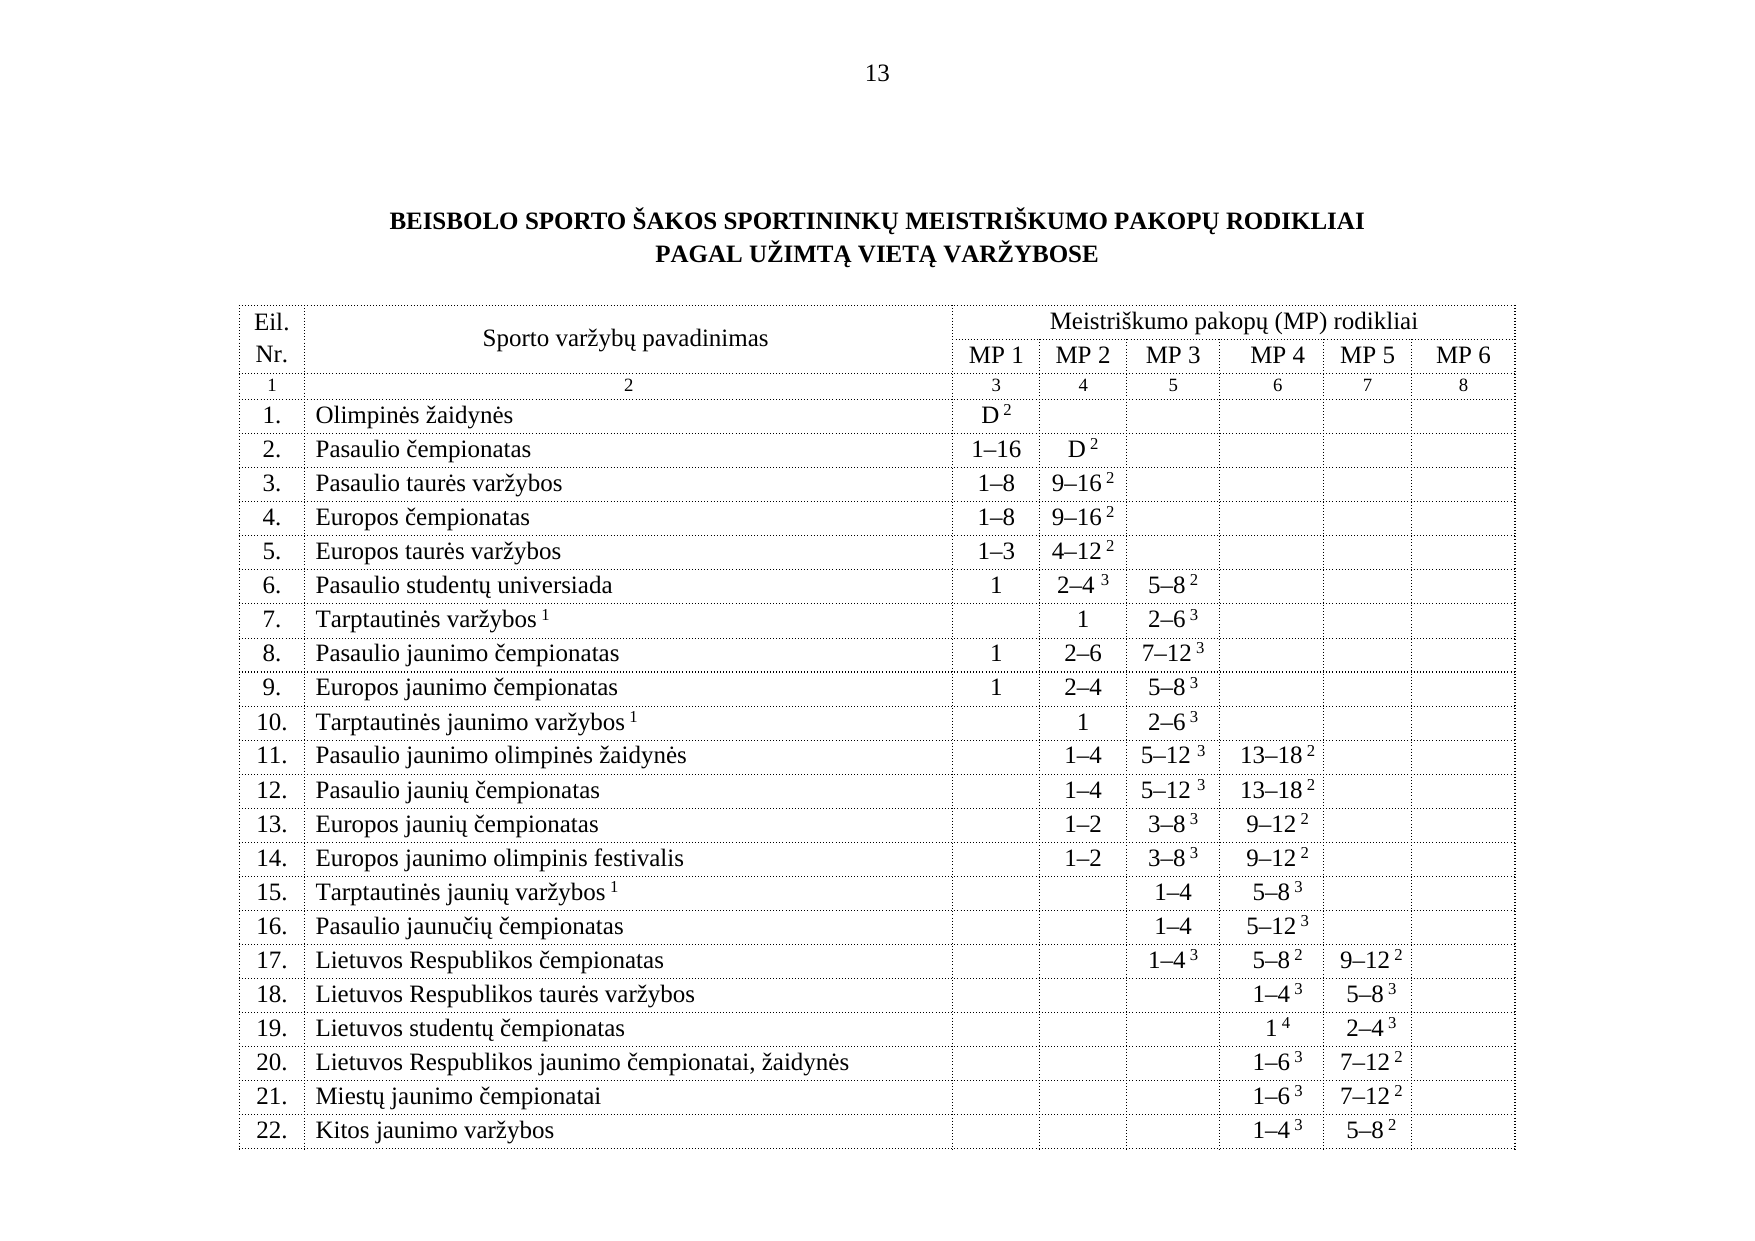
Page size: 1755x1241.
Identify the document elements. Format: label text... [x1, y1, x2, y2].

table_cell 5–8 2 [1323, 1114, 1412, 1148]
table_cell 1 [1040, 706, 1126, 739]
table_cell 1–4 3 [1126, 944, 1219, 978]
table_cell 1–6 3 [1220, 1046, 1323, 1080]
table_cell [953, 774, 1039, 808]
table_cell 19. [239, 1012, 304, 1046]
table_cell [1040, 876, 1126, 910]
table_cell [1323, 638, 1412, 671]
table_cell [953, 944, 1039, 978]
table_cell MP 3 [1126, 339, 1219, 373]
table_cell Tarptautinės varžybos 1 [304, 603, 953, 637]
table_cell MP 6 [1412, 339, 1515, 373]
table_cell 6 [1220, 373, 1323, 399]
table_cell [1040, 1012, 1126, 1046]
table_cell 7 [1323, 373, 1412, 399]
table_cell [953, 1114, 1039, 1148]
table_cell 18. [239, 978, 304, 1012]
table_cell [1323, 808, 1412, 842]
table_cell Pasaulio taurės varžybos [304, 467, 953, 501]
table_cell Miestų jaunimo čempionatai [304, 1080, 953, 1114]
table_cell [1040, 399, 1126, 433]
table_cell 7–12 3 [1126, 638, 1219, 671]
table_cell 1 [953, 671, 1039, 706]
table_cell 10. [239, 706, 304, 739]
table_cell 7–12 2 [1323, 1080, 1412, 1114]
table_cell 8. [239, 638, 304, 671]
text PAGAL UŽIMTĄ VIETĄ VARŽYBOSE [118, 239, 1636, 268]
table_cell Europos jaunių čempionatas [304, 808, 953, 842]
table_cell 5–8 3 [1220, 876, 1323, 910]
table_cell MP 5 [1323, 339, 1412, 373]
table_cell [1126, 535, 1219, 569]
table_cell 1–2 [1040, 808, 1126, 842]
table_cell [1412, 1114, 1515, 1148]
table_cell Europos jaunimo čempionatas [304, 671, 953, 706]
table_cell [1323, 603, 1412, 637]
table_cell 4. [239, 501, 304, 535]
table_cell [1323, 399, 1412, 433]
table_cell Europos taurės varžybos [304, 535, 953, 569]
table_cell [953, 808, 1039, 842]
table_cell 2–6 3 [1126, 603, 1219, 637]
table_cell Olimpinės žaidynės [304, 399, 953, 433]
table_cell 6. [239, 569, 304, 603]
table_cell 5–8 2 [1220, 944, 1323, 978]
table_cell 5–8 2 [1126, 569, 1219, 603]
table_cell [1323, 569, 1412, 603]
table_cell 3–8 3 [1126, 808, 1219, 842]
table_cell 9–12 2 [1220, 842, 1323, 876]
table_cell [1412, 638, 1515, 671]
table_cell [1412, 569, 1515, 603]
table_cell Lietuvos Respublikos jaunimo čempionatai, žaidynės [304, 1046, 953, 1080]
table_cell [1323, 774, 1412, 808]
table_cell [1323, 467, 1412, 501]
table_cell Lietuvos Respublikos čempionatas [304, 944, 953, 978]
table_cell [1040, 978, 1126, 1012]
table_cell [1323, 501, 1412, 535]
table_cell [1412, 433, 1515, 467]
table_cell [1323, 706, 1412, 739]
table_cell [953, 842, 1039, 876]
table_cell MP 2 [1040, 339, 1126, 373]
table_cell 2–4 3 [1040, 569, 1126, 603]
table_cell 1–4 [1126, 876, 1219, 910]
table_cell Lietuvos studentų čempionatas [304, 1012, 953, 1046]
table_cell [953, 910, 1039, 944]
table_cell [953, 706, 1039, 739]
table_cell 16. [239, 910, 304, 944]
table_cell 9–12 2 [1220, 808, 1323, 842]
table_cell [1323, 535, 1412, 569]
table_cell [1412, 910, 1515, 944]
table_cell [1126, 433, 1219, 467]
table_cell [1220, 603, 1323, 637]
table_cell [1412, 467, 1515, 501]
table_cell 7. [239, 603, 304, 637]
table_cell 17. [239, 944, 304, 978]
table_cell [1126, 501, 1219, 535]
table_cell 22. [239, 1114, 304, 1148]
table_cell [1412, 501, 1515, 535]
table_header Sporto varžybų pavadinimas [304, 305, 953, 373]
table_cell [1412, 774, 1515, 808]
table_cell 1–6 3 [1220, 1080, 1323, 1114]
table_cell [1126, 1114, 1219, 1148]
table_cell 5–12 3 [1220, 910, 1323, 944]
table_cell [1412, 978, 1515, 1012]
table_cell 1–3 [953, 535, 1039, 569]
table_cell [1412, 399, 1515, 433]
text BEISBOLO SPORTO ŠAKOS SPORTININKŲ MEISTRIŠKUMO PAKOPŲ RODIKLIAI [118, 206, 1636, 235]
table_cell [1126, 1012, 1219, 1046]
table_cell [953, 1046, 1039, 1080]
table_cell [1412, 535, 1515, 569]
table_cell Pasaulio jaunučių čempionatas [304, 910, 953, 944]
table_cell 20. [239, 1046, 304, 1080]
table_cell [1412, 876, 1515, 910]
table_header Meistriškumo pakopų (MP) rodikliai [953, 305, 1515, 339]
table_cell Europos čempionatas [304, 501, 953, 535]
table_cell Europos jaunimo olimpinis festivalis [304, 842, 953, 876]
table_cell 1–2 [1040, 842, 1126, 876]
table_cell [953, 1080, 1039, 1114]
table_cell [1412, 671, 1515, 706]
table_cell 5–8 3 [1323, 978, 1412, 1012]
table_cell [1040, 1080, 1126, 1114]
table_cell [1412, 944, 1515, 978]
table_cell 1. [239, 399, 304, 433]
table_cell [1220, 433, 1323, 467]
table_cell [1040, 1046, 1126, 1080]
table_cell [1126, 978, 1219, 1012]
table_cell 1–8 [953, 467, 1039, 501]
table_cell [1412, 706, 1515, 739]
table_cell D 2 [1040, 433, 1126, 467]
table_cell 2 [304, 373, 953, 399]
table_cell 3–8 3 [1126, 842, 1219, 876]
table_cell Kitos jaunimo varžybos [304, 1114, 953, 1148]
table_cell [1220, 467, 1323, 501]
table_cell 12. [239, 774, 304, 808]
table_cell 1–4 [1040, 774, 1126, 808]
table_cell 13. [239, 808, 304, 842]
table_cell 9–16 2 [1040, 501, 1126, 535]
table_cell [1323, 671, 1412, 706]
table_cell 9. [239, 671, 304, 706]
table_cell Tarptautinės jaunių varžybos 1 [304, 876, 953, 910]
table_cell 2. [239, 433, 304, 467]
table_cell [1220, 706, 1323, 739]
table_cell 7–12 2 [1323, 1046, 1412, 1080]
table_cell [953, 876, 1039, 910]
table_cell 1–8 [953, 501, 1039, 535]
table_cell 1–4 3 [1220, 978, 1323, 1012]
table_cell 1 [953, 569, 1039, 603]
table_cell [1220, 638, 1323, 671]
table_cell 11. [239, 740, 304, 774]
table_cell 5 [1126, 373, 1219, 399]
table_cell 1 [953, 638, 1039, 671]
table_cell [1323, 433, 1412, 467]
table_cell [1323, 910, 1412, 944]
table_cell [1323, 740, 1412, 774]
table_cell 2–6 3 [1126, 706, 1219, 739]
table_cell [953, 1012, 1039, 1046]
table_cell [1412, 1080, 1515, 1114]
table_cell Pasaulio jaunių čempionatas [304, 774, 953, 808]
table_cell [1412, 808, 1515, 842]
table_cell 3. [239, 467, 304, 501]
table_cell 2–4 3 [1323, 1012, 1412, 1046]
table_cell 1–4 [1126, 910, 1219, 944]
table_cell [1323, 842, 1412, 876]
table_cell Pasaulio jaunimo olimpinės žaidynės [304, 740, 953, 774]
table_cell 2–4 [1040, 671, 1126, 706]
table_cell D 2 [953, 399, 1039, 433]
table_cell 1 [1040, 603, 1126, 637]
table_cell MP 4 [1220, 339, 1323, 373]
table_cell 5. [239, 535, 304, 569]
table_cell 5–12 3 [1126, 774, 1219, 808]
table_cell [1126, 467, 1219, 501]
table_cell [1412, 1012, 1515, 1046]
table_cell 9–16 2 [1040, 467, 1126, 501]
table_cell 1–16 [953, 433, 1039, 467]
table_cell MP 1 [953, 339, 1039, 373]
table_cell 21. [239, 1080, 304, 1114]
table_cell [1040, 944, 1126, 978]
table_cell [1220, 535, 1323, 569]
table_cell Pasaulio jaunimo čempionatas [304, 638, 953, 671]
table_cell [1126, 1080, 1219, 1114]
table_cell [1220, 501, 1323, 535]
table_cell [1412, 842, 1515, 876]
table_header Eil. Nr. [239, 305, 304, 373]
table_cell 14. [239, 842, 304, 876]
table_cell 13–18 2 [1220, 740, 1323, 774]
table_cell Pasaulio studentų universiada [304, 569, 953, 603]
table_cell [1323, 876, 1412, 910]
table_cell 3 [953, 373, 1039, 399]
table_cell 13–18 2 [1220, 774, 1323, 808]
table_cell [1126, 1046, 1219, 1080]
table_cell Pasaulio čempionatas [304, 433, 953, 467]
table_cell [1412, 740, 1515, 774]
table_cell 5–8 3 [1126, 671, 1219, 706]
table_cell [953, 740, 1039, 774]
table_cell Tarptautinės jaunimo varžybos 1 [304, 706, 953, 739]
table_cell 5–12 3 [1126, 740, 1219, 774]
table_cell [1412, 1046, 1515, 1080]
table_cell 1–4 3 [1220, 1114, 1323, 1148]
table_cell Lietuvos Respublikos taurės varžybos [304, 978, 953, 1012]
table_cell 8 [1412, 373, 1515, 399]
table_cell 2–6 [1040, 638, 1126, 671]
table_cell 4–12 2 [1040, 535, 1126, 569]
table_cell 15. [239, 876, 304, 910]
table_cell 1 [239, 373, 304, 399]
table_cell [1040, 910, 1126, 944]
table_cell 1–4 [1040, 740, 1126, 774]
table_cell [1220, 399, 1323, 433]
table_cell 9–12 2 [1323, 944, 1412, 978]
table_cell [953, 978, 1039, 1012]
table_cell [1126, 399, 1219, 433]
table_cell [1220, 569, 1323, 603]
table_cell 4 [1040, 373, 1126, 399]
table_cell [1412, 603, 1515, 637]
table_cell [953, 603, 1039, 637]
table_cell [1040, 1114, 1126, 1148]
table_cell [1220, 671, 1323, 706]
table_cell 1 4 [1220, 1012, 1323, 1046]
